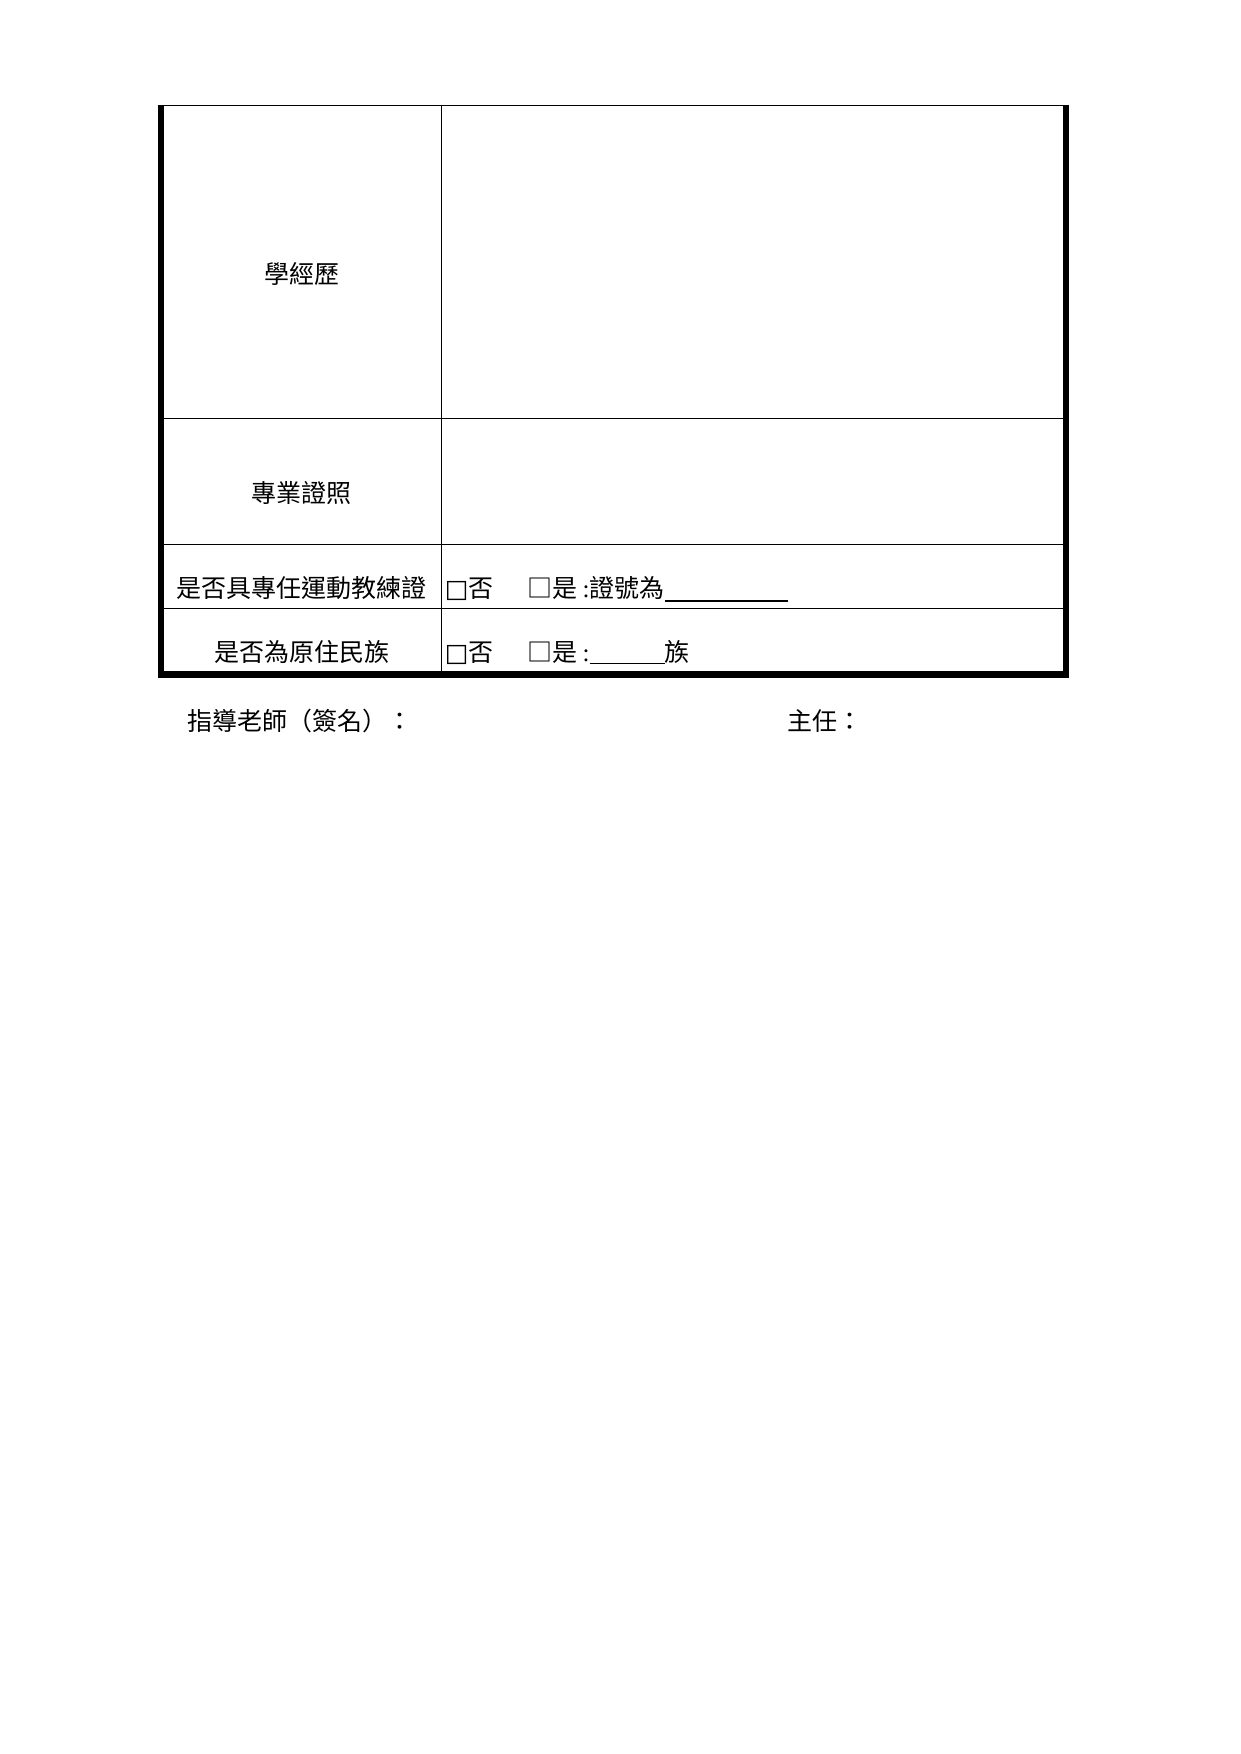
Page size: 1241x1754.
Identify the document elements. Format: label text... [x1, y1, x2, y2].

table_cell 學經歷 [164, 106, 441, 418]
table_cell 是否具專任運動教練證 [164, 545, 441, 608]
table_cell 專業證照 [164, 419, 441, 544]
table_cell 是否為原住民族 [164, 609, 441, 671]
table_cell [442, 106, 1063, 418]
table_cell [442, 419, 1063, 544]
table_cell □否 □是 :證號為 [442, 545, 1063, 608]
text 指導老師（簽名）： 主任： [187, 678, 1053, 740]
table_cell □否 □是 : 族 [442, 609, 1063, 671]
